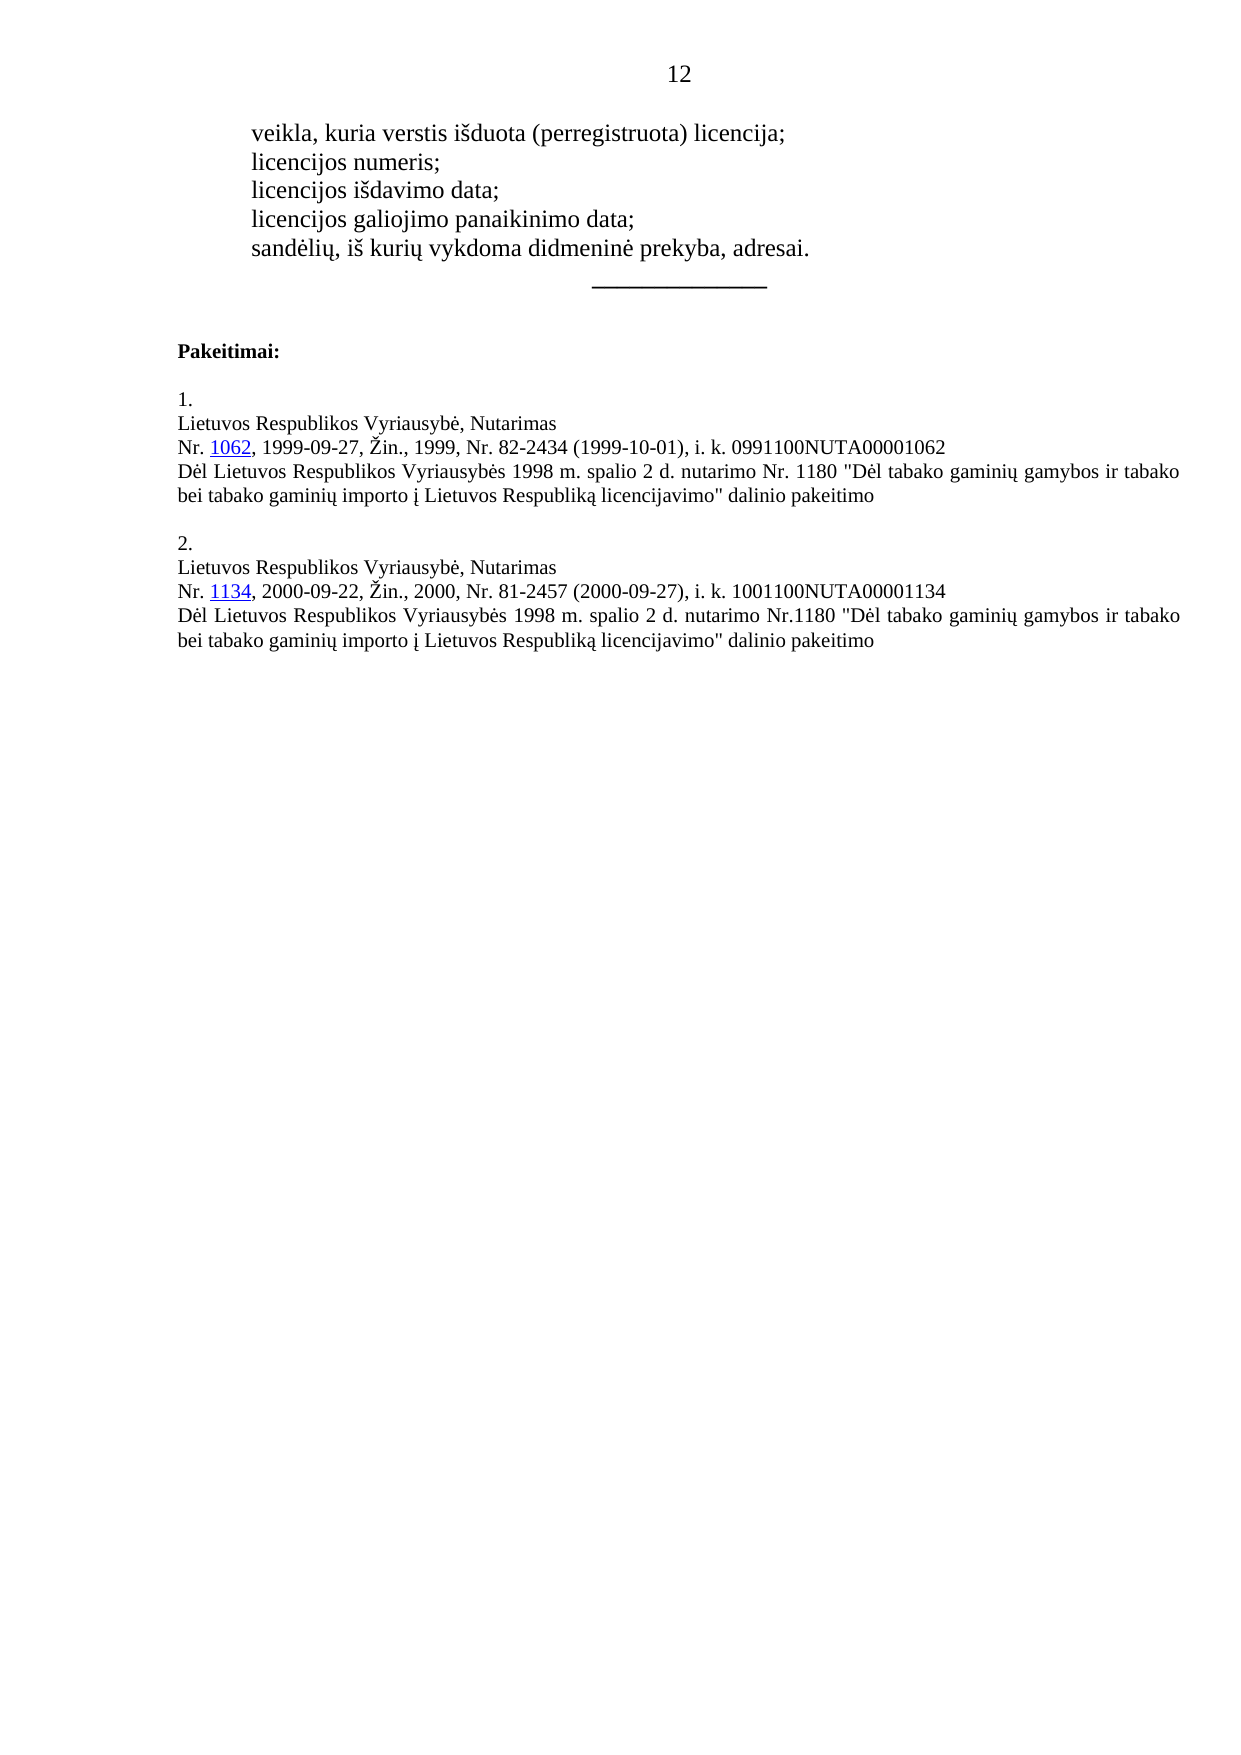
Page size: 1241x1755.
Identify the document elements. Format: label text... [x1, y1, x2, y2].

text Lietuvos Respublikos Vyriausybė, Nutarimas [177, 411, 1181, 435]
text licencijos išdavimo data; [177, 176, 1181, 204]
text Nr. 1062, 1999-09-27, Žin., 1999, Nr. 82-2434 (1999-10-01), i. k. 0991100NUTA00001062 [177, 435, 1181, 459]
text licencijos numeris; [177, 147, 1181, 176]
text ______________ [177, 262, 1181, 291]
text licencijos galiojimo panaikinimo data; [177, 204, 1181, 233]
text veikla, kuria verstis išduota (perregistruota) licencija; [177, 118, 1181, 147]
text sandėlių, iš kurių vykdoma didmeninė prekyba, adresai. [177, 233, 1181, 262]
text Nr. 1134, 2000-09-22, Žin., 2000, Nr. 81-2457 (2000-09-27), i. k. 1001100NUTA00001134 [177, 579, 1181, 603]
text Pakeitimai: [177, 339, 1181, 363]
text 2. [177, 531, 1181, 555]
text 1. [177, 387, 1181, 411]
text Lietuvos Respublikos Vyriausybė, Nutarimas [177, 555, 1181, 579]
text Dėl Lietuvos Respublikos Vyriausybės 1998 m. spalio 2 d. nutarimo Nr. 1180 "Dėl tabako gaminių gamybos ir tabako bei tabako gaminių importo į Lietuvos Respubliką licencijavimo" dalinio pakeitimo [177, 459, 1181, 507]
text Dėl Lietuvos Respublikos Vyriausybės 1998 m. spalio 2 d. nutarimo Nr.1180 "Dėl tabako gaminių gamybos ir tabako bei tabako gaminių importo į Lietuvos Respubliką licencijavimo" dalinio pakeitimo [177, 603, 1181, 652]
